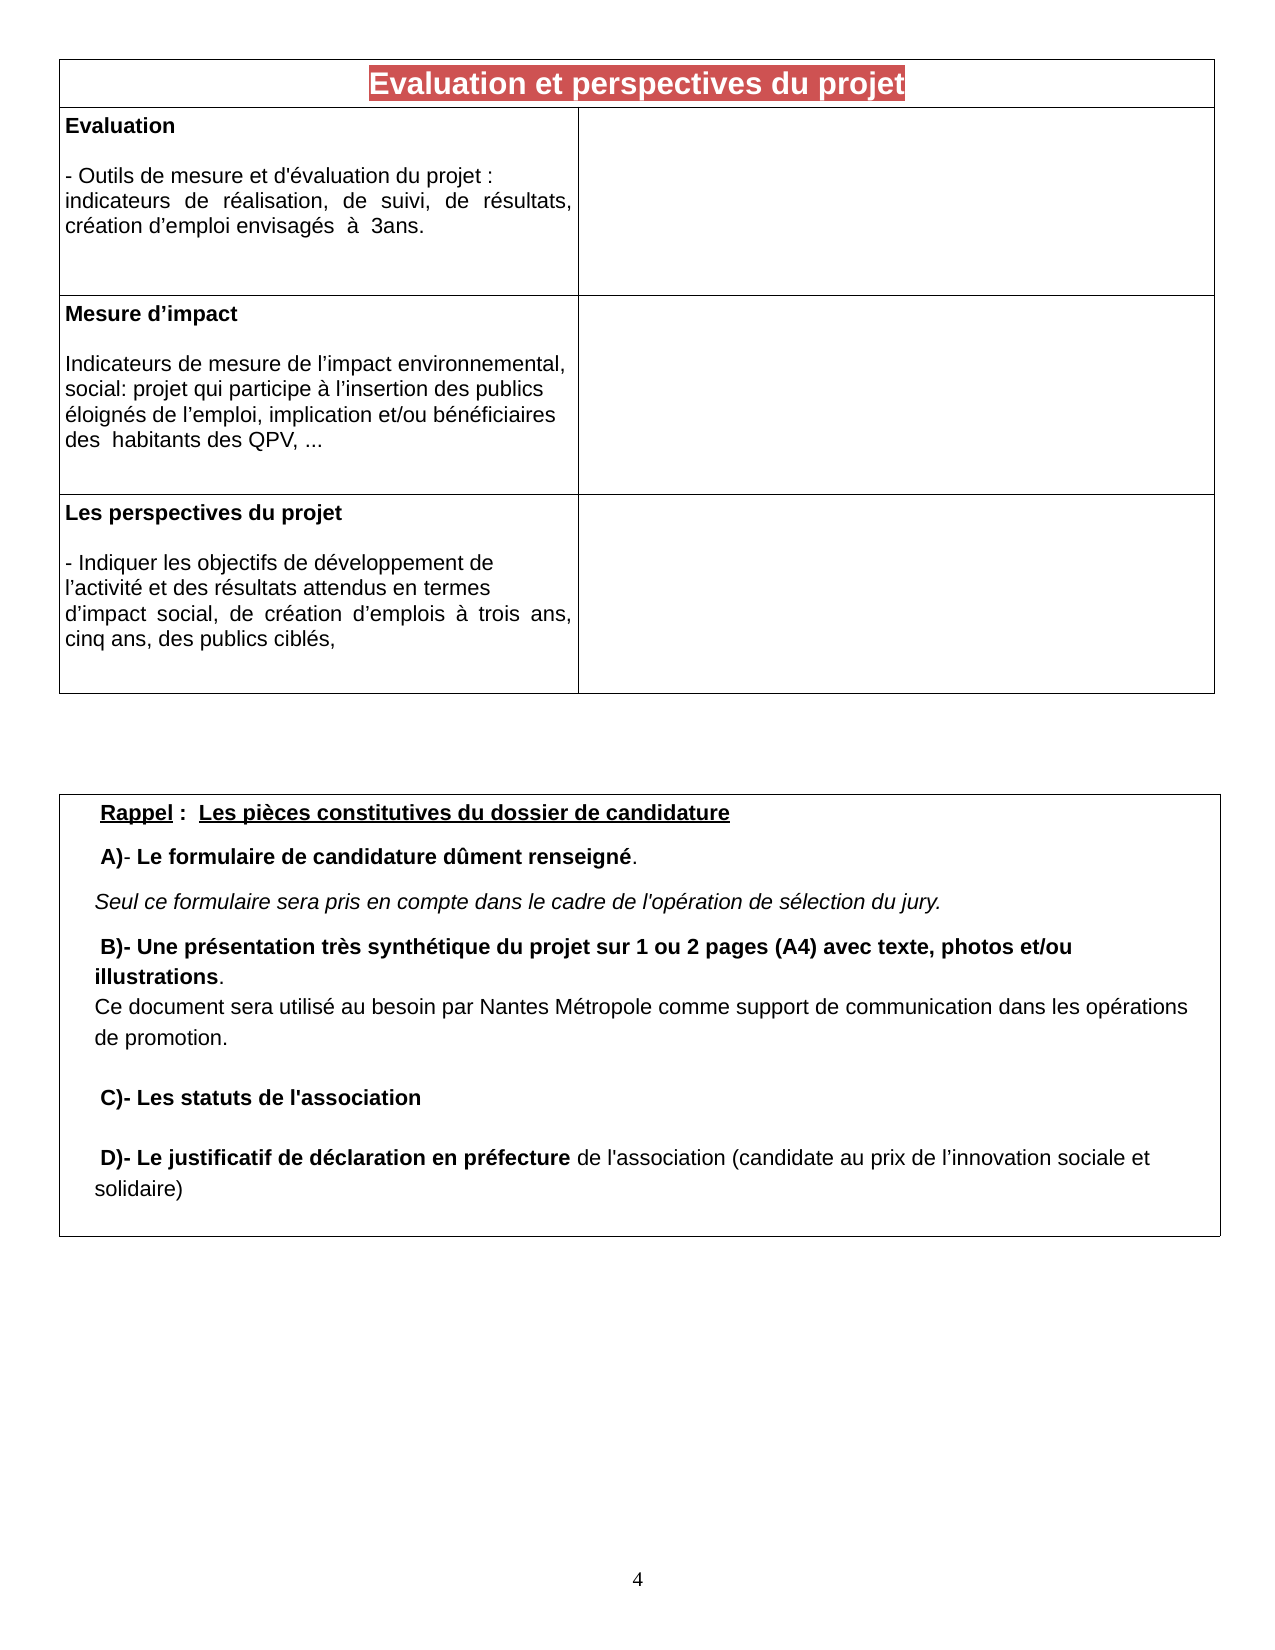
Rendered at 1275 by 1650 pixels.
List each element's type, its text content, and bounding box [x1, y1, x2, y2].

table_cell Mesure d’impact Indicateurs de mesure de l’impact environnemental, social: projet qui participe à l’insertion des publics éloignés de l’emploi, implication et/ou bénéficiaires des habitants des QPV, ... [60, 296, 578, 494]
table_cell [579, 296, 1214, 494]
table_cell [579, 495, 1214, 693]
table_header Evaluation et perspectives du projet [60, 60, 1214, 107]
table_cell Evaluation - Outils de mesure et d'évaluation du projet : indicateurs de réalisation, de suivi, de résultats, création d’emploi envisagés à 3ans. [60, 108, 578, 295]
table_header Rappel : Les pièces constitutives du dossier de candidature A)- Le formulaire de candidature dûment renseigné. Seul ce formulaire sera pris en compte dans le cadre de l'opération de sélection du jury. B)- Une présentation très synthétique du projet sur 1 ou 2 pages (A4) avec texte, photos et/ou illustrations. Ce document sera utilisé au besoin par Nantes Métropole comme support de communication dans les opérations de promotion. C)- Les statuts de l'association D)- Le justificatif de déclaration en préfecture de l'association (candidate au prix de l’innovation sociale et solidaire) [60, 795, 1220, 1236]
table_cell [579, 108, 1214, 295]
table_cell Les perspectives du projet - Indiquer les objectifs de développement de l’activité et des résultats attendus en termes d’impact social, de création d’emplois à trois ans, cinq ans, des publics ciblés, [60, 495, 578, 693]
